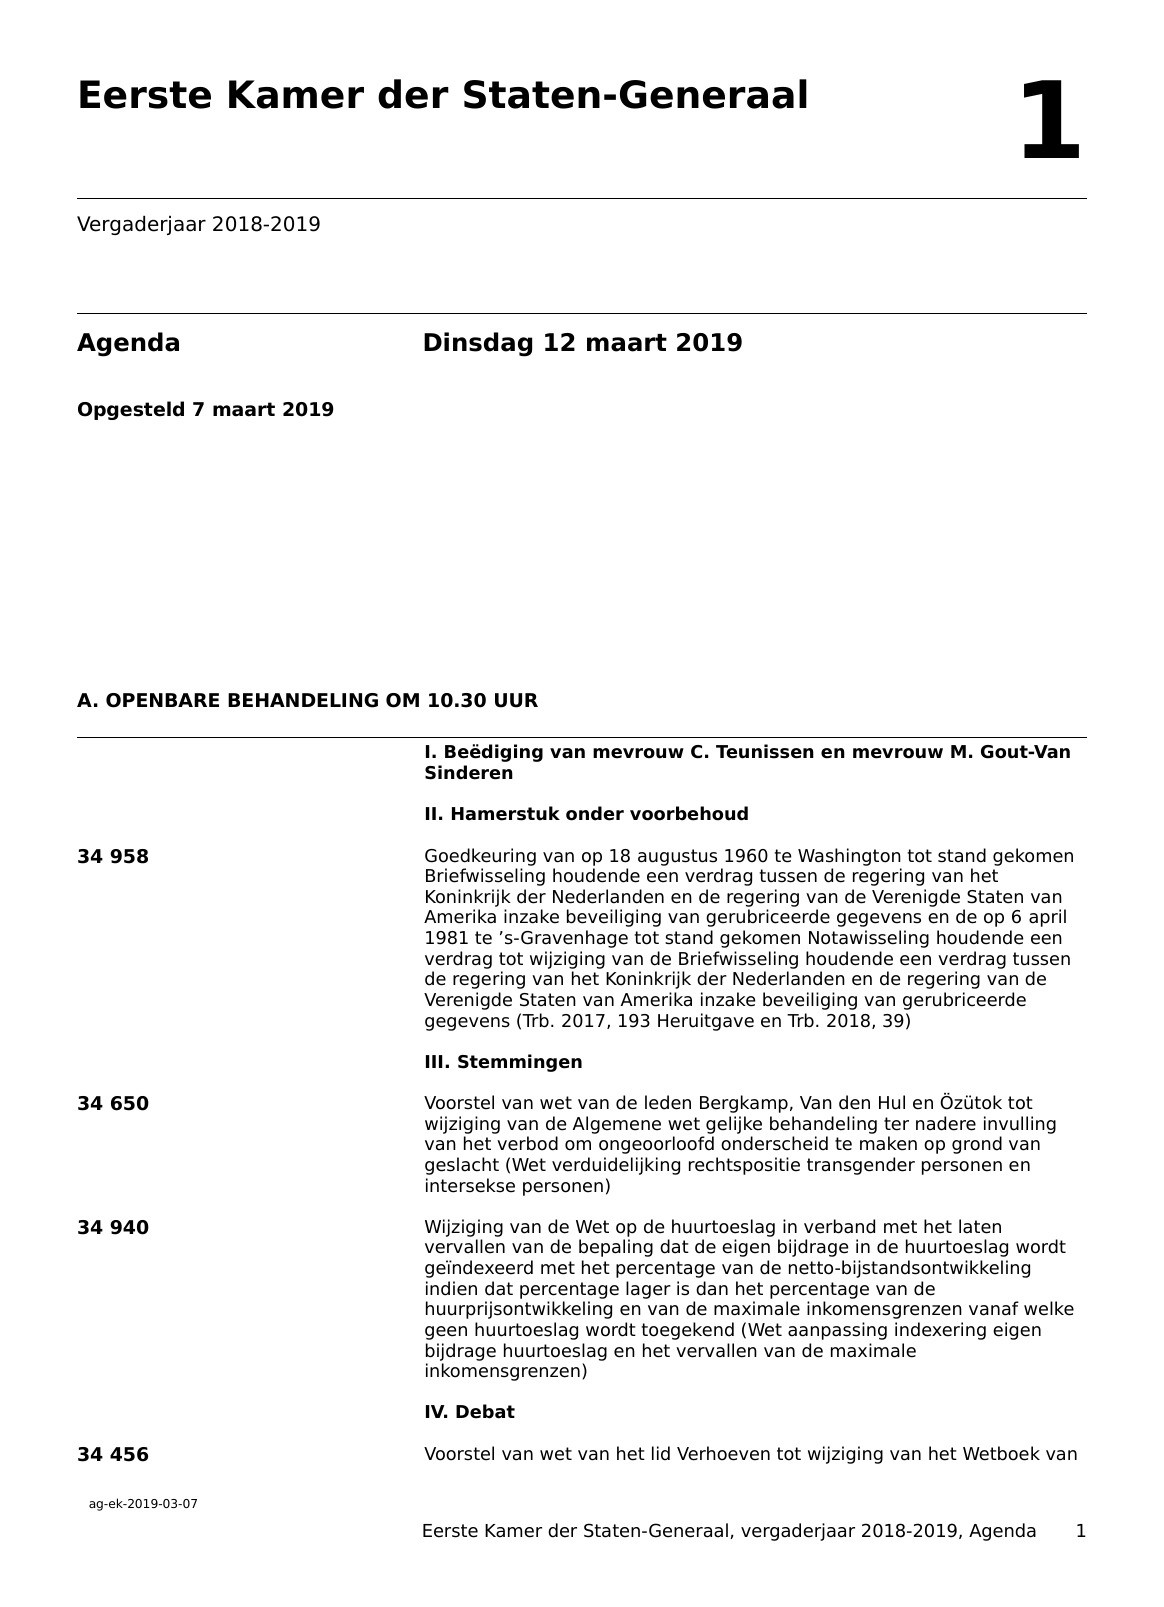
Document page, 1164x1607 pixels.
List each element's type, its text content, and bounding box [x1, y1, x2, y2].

table_cell 34 940 [77, 1217, 401, 1382]
table_header [77, 738, 401, 784]
table_cell Wijziging van de Wet op de huurtoeslag in verband met het laten vervallen van de bepaling dat de eigen bijdrage in de huurtoeslag wordt geïndexeerd met het percentage van de netto-bijstandsontwikkeling indien dat percentage lager is dan het percentage van de huurprijsontwikkeling en van de maximale inkomensgrenzen vanaf welke geen huurtoeslag wordt toegekend (Wet aanpassing indexering eigen bijdrage huurtoeslag en het vervallen van de maximale inkomensgrenzen) [418, 1217, 1087, 1382]
table_cell [401, 1382, 418, 1402]
text ag-ek-2019-03-07 [88, 1497, 323, 1511]
table_cell Agenda [77, 314, 422, 357]
table_header [401, 738, 418, 784]
table_cell IV. Debat [418, 1403, 1087, 1423]
table_cell [401, 1073, 418, 1093]
table_cell [418, 1073, 1087, 1093]
table_header 1 [886, 59, 1087, 198]
table_cell [418, 1196, 1087, 1217]
table_cell [77, 825, 401, 846]
text Opgesteld 7 maart 2019 [77, 399, 1087, 421]
table_cell [401, 1093, 418, 1196]
table_cell [418, 825, 1087, 846]
table_cell 34 958 [77, 846, 401, 1031]
table_cell [401, 1444, 418, 1466]
table_cell [401, 1217, 418, 1382]
table_header Eerste Kamer der Staten-Generaal [77, 59, 886, 198]
table_cell [77, 1403, 401, 1423]
table_cell [418, 784, 1087, 804]
table_cell [77, 1073, 401, 1093]
table_cell [77, 1382, 401, 1402]
table_cell [77, 784, 401, 804]
table_cell [418, 1423, 1087, 1444]
table_cell 34 456 [77, 1444, 401, 1466]
table_cell [77, 1423, 401, 1444]
table_cell Voorstel van wet van het lid Verhoeven tot wijziging van het Wetboek van [418, 1444, 1087, 1466]
table_cell Dinsdag 12 maart 2019 [422, 314, 1087, 357]
table_cell III. Stemmingen [418, 1052, 1087, 1072]
table_cell [77, 1196, 401, 1217]
table_cell [77, 1052, 401, 1072]
table_cell [77, 804, 401, 825]
table_cell [401, 1196, 418, 1217]
table_cell [77, 1031, 401, 1052]
table_cell [401, 825, 418, 846]
table_cell 34 650 [77, 1093, 401, 1196]
table_cell Voorstel van wet van de leden Bergkamp, Van den Hul en Özütok tot wijziging van de Algemene wet gelijke behandeling ter nadere invulling van het verbod om ongeoorloofd onderscheid te maken op grond van geslacht (Wet verduidelijking rechtspositie transgender personen en intersekse personen) [418, 1093, 1087, 1196]
table_cell [401, 804, 418, 825]
table_cell Vergaderjaar 2018-2019 [77, 199, 1087, 313]
table_cell [401, 1423, 418, 1444]
table_cell [401, 1052, 418, 1072]
table_cell II. Hamerstuk onder voorbehoud [418, 804, 1087, 825]
table_cell [401, 846, 418, 1031]
table_cell [418, 1382, 1087, 1402]
table_header I. Beëdiging van mevrouw C. Teunissen en mevrouw M. Gout-Van Sinderen [418, 738, 1087, 784]
table_cell Goedkeuring van op 18 augustus 1960 te Washington tot stand gekomen Briefwisseling houdende een verdrag tussen de regering van het Koninkrijk der Nederlanden en de regering van de Verenigde Staten van Amerika inzake beveiliging van gerubriceerde gegevens en de op 6 april 1981 te ’s-Gravenhage tot stand gekomen Notawisseling houdende een verdrag tot wijziging van de Briefwisseling houdende een verdrag tussen de regering van het Koninkrijk der Nederlanden en de regering van de Verenigde Staten van Amerika inzake beveiliging van gerubriceerde gegevens (Trb. 2017, 193 Heruitgave en Trb. 2018, 39) [418, 846, 1087, 1031]
table_cell [401, 1403, 418, 1423]
table_cell [401, 784, 418, 804]
subtitle A. OPENBARE BEHANDELING OM 10.30 UUR [77, 690, 1087, 712]
table_cell [418, 1031, 1087, 1052]
table_cell [401, 1031, 418, 1052]
